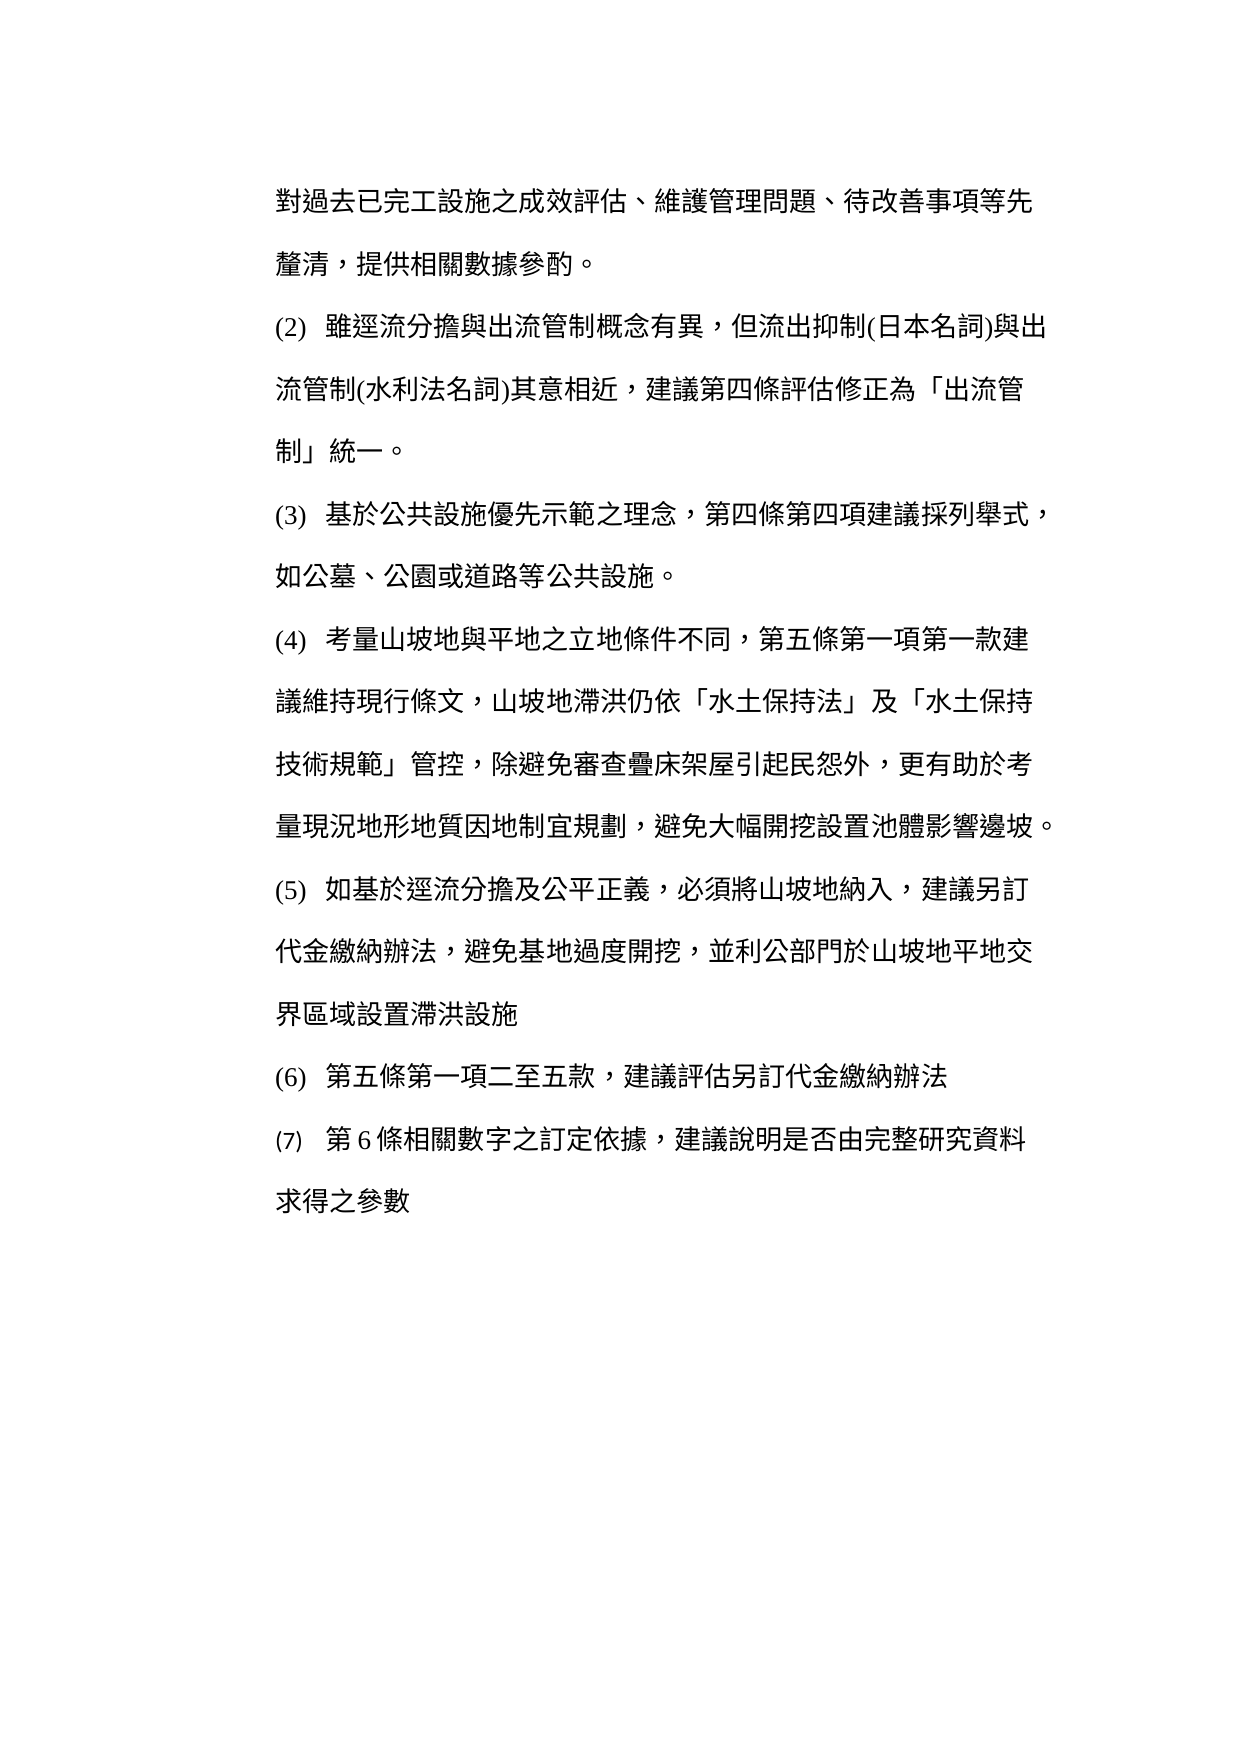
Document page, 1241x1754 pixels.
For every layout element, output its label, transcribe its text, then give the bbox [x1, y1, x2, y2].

list 考量山坡地與平地之立地條件不同，第五條第一項第一款建議維持現行條文，山坡地滯洪仍依「水土保持法」及「水土保持技術規範」管控，除避免審查疊床架屋引起民怨外，更有助於考量現況地形地質因地制宜規劃，避免大幅開挖設置池體影響邊坡。 [275, 596, 1053, 846]
list 對過去已完工設施之成效評估、維護管理問題、待改善事項等先釐清，提供相關數據參酌。 [275, 158, 1053, 283]
list 如基於逕流分擔及公平正義，必須將山坡地納入，建議另訂代金繳納辦法，避免基地過度開挖，並利公部門於山坡地平地交界區域設置滯洪設施 [275, 846, 1053, 1033]
list 雖逕流分擔與出流管制概念有異，但流出抑制(日本名詞)與出流管制(水利法名詞)其意相近，建議第四條評估修正為「出流管制」統一。 [275, 283, 1053, 471]
list 基於公共設施優先示範之理念，第四條第四項建議採列舉式，如公墓、公園或道路等公共設施。 [275, 471, 1053, 596]
list 第五條第一項二至五款，建議評估另訂代金繳納辦法 [275, 1033, 1053, 1096]
list 第6條相關數字之訂定依據，建議說明是否由完整研究資料求得之參數 [275, 1096, 1053, 1221]
